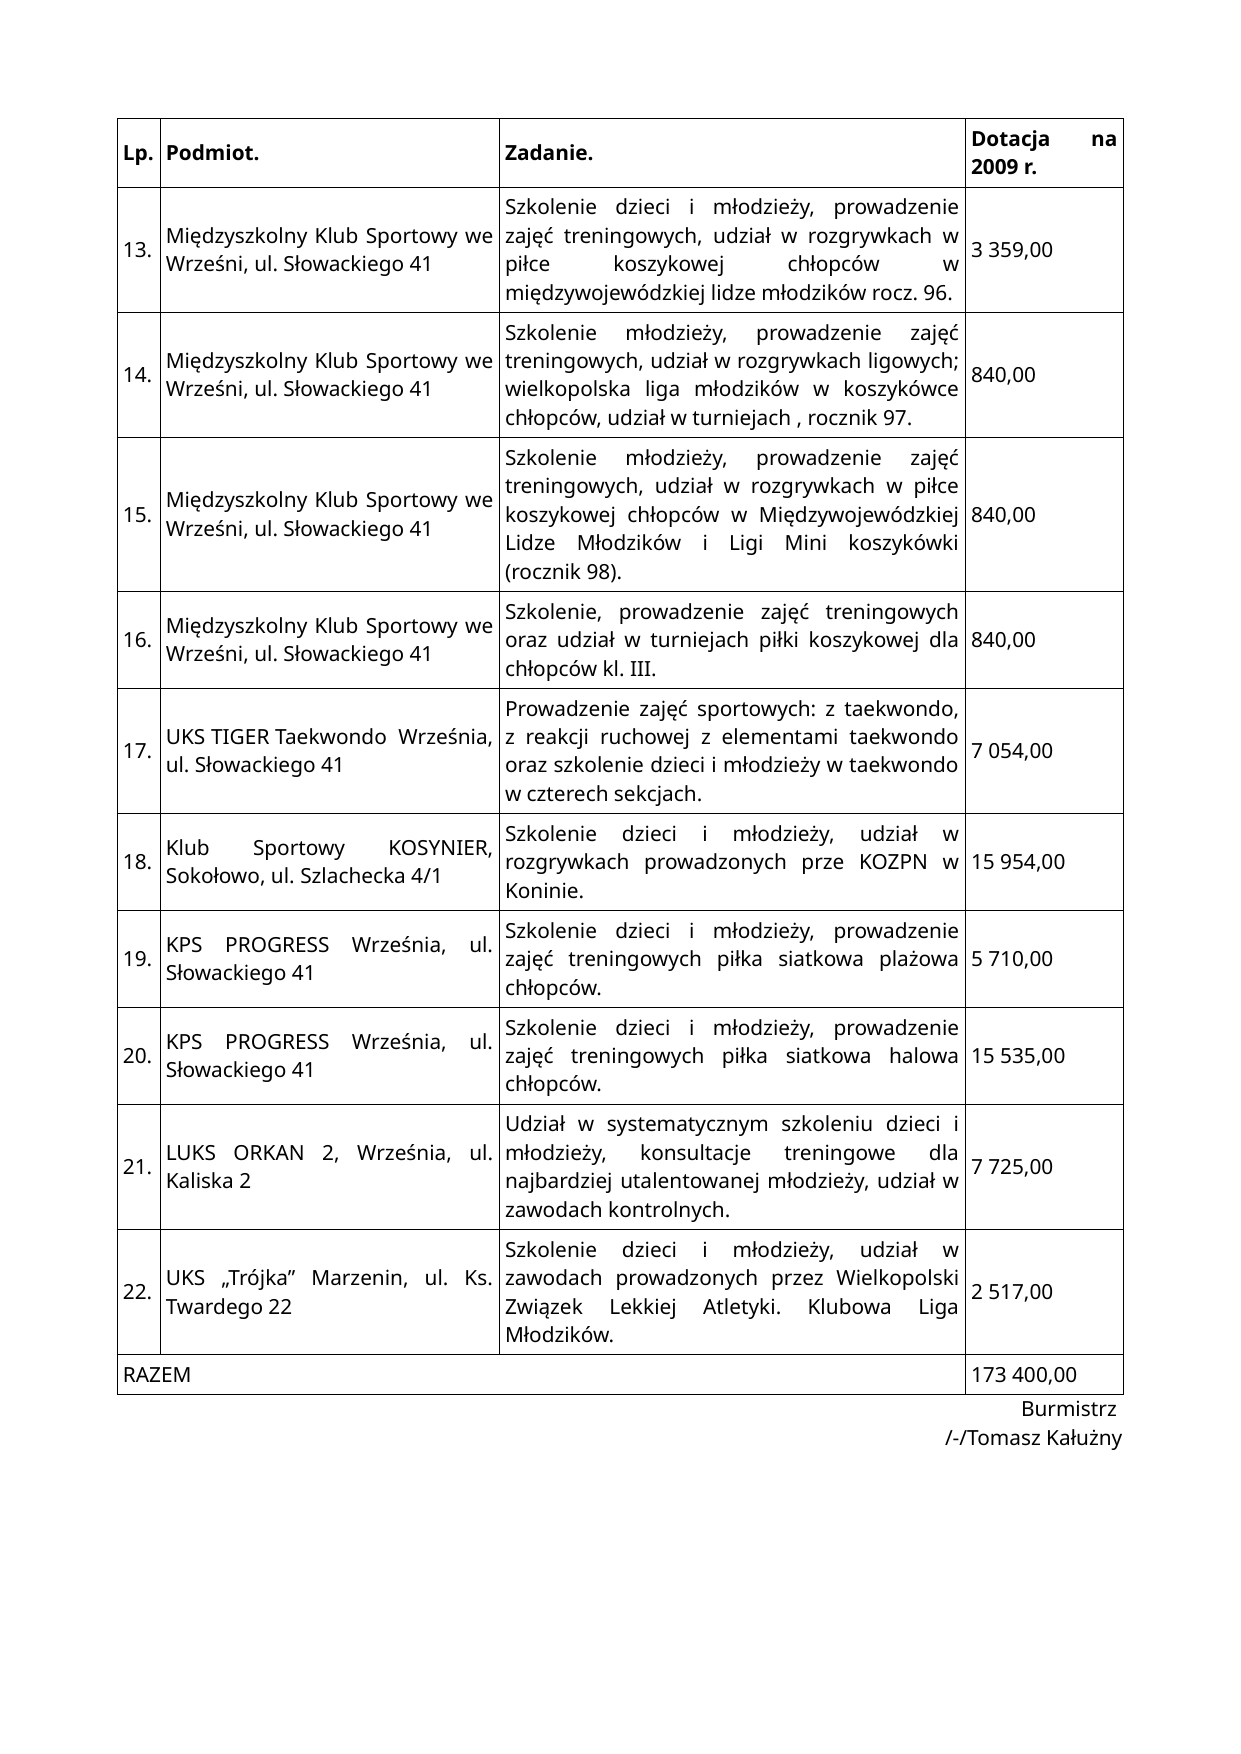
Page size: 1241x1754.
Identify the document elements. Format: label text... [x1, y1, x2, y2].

table_cell Szkolenie młodzieży, prowadzenie zajęć treningowych, udział w rozgrywkach ligowych; wielkopolska liga młodzików w koszykówce chłopców, udział w turniejach , rocznik 97. [500, 313, 965, 437]
table_cell Szkolenie dzieci i młodzieży, prowadzenie zajęć treningowych piłka siatkowa halowa chłopców. [500, 1008, 965, 1104]
table_cell 840,00 [966, 313, 1123, 437]
table_cell 840,00 [966, 438, 1123, 591]
table_cell Międzyszkolny Klub Sportowy we Wrześni, ul. Słowackiego 41 [161, 313, 499, 437]
table_cell 15 535,00 [966, 1008, 1123, 1104]
table_cell 5 710,00 [966, 911, 1123, 1007]
table_cell 18. [118, 814, 160, 910]
table_cell 21. [118, 1105, 160, 1229]
table_cell 19. [118, 911, 160, 1007]
table_cell Udział w systematycznym szkoleniu dzieci i młodzieży, konsultacje treningowe dla najbardziej utalentowanej młodzieży, udział w zawodach kontrolnych. [500, 1105, 965, 1229]
table_cell 7 725,00 [966, 1105, 1123, 1229]
table_cell LUKS ORKAN 2, Września, ul. Kaliska 2 [161, 1105, 499, 1229]
table_header Dotacja na 2009 r. [966, 119, 1123, 187]
table_cell Międzyszkolny Klub Sportowy we Wrześni, ul. Słowackiego 41 [161, 188, 499, 312]
table_cell Szkolenie młodzieży, prowadzenie zajęć treningowych, udział w rozgrywkach w piłce koszykowej chłopców w Międzywojewódzkiej Lidze Młodzików i Ligi Mini koszykówki (rocznik 98). [500, 438, 965, 591]
table_cell 15 954,00 [966, 814, 1123, 910]
table_cell Szkolenie, prowadzenie zajęć treningowych oraz udział w turniejach piłki koszykowej dla chłopców kl. III. [500, 592, 965, 688]
table_cell UKS TIGER Taekwondo Września, ul. Słowackiego 41 [161, 689, 499, 813]
table_cell Szkolenie dzieci i młodzieży, prowadzenie zajęć treningowych piłka siatkowa plażowa chłopców. [500, 911, 965, 1007]
table_cell 14. [118, 313, 160, 437]
table_cell Międzyszkolny Klub Sportowy we Wrześni, ul. Słowackiego 41 [161, 592, 499, 688]
table_cell 22. [118, 1230, 160, 1354]
table_cell 15. [118, 438, 160, 591]
table_cell 7 054,00 [966, 689, 1123, 813]
table_cell Międzyszkolny Klub Sportowy we Wrześni, ul. Słowackiego 41 [161, 438, 499, 591]
table_cell 840,00 [966, 592, 1123, 688]
table_cell RAZEM [118, 1355, 965, 1394]
table_cell Szkolenie dzieci i młodzieży, udział w rozgrywkach prowadzonych prze KOZPN w Koninie. [500, 814, 965, 910]
table_cell Klub Sportowy KOSYNIER, Sokołowo, ul. Szlachecka 4/1 [161, 814, 499, 910]
text Burmistrz [118, 1395, 1122, 1423]
table_cell Prowadzenie zajęć sportowych: z taekwondo, z reakcji ruchowej z elementami taekwondo oraz szkolenie dzieci i młodzieży w taekwondo w czterech sekcjach. [500, 689, 965, 813]
table_header Podmiot. [161, 119, 499, 187]
table_header Lp. [118, 119, 160, 187]
table_cell 13. [118, 188, 160, 312]
table_cell Szkolenie dzieci i młodzieży, udział w zawodach prowadzonych przez Wielkopolski Związek Lekkiej Atletyki. Klubowa Liga Młodzików. [500, 1230, 965, 1354]
table_cell KPS PROGRESS Września, ul. Słowackiego 41 [161, 911, 499, 1007]
table_cell KPS PROGRESS Września, ul. Słowackiego 41 [161, 1008, 499, 1104]
table_cell 2 517,00 [966, 1230, 1123, 1354]
table_cell UKS „Trójka” Marzenin, ul. Ks. Twardego 22 [161, 1230, 499, 1354]
table_cell 16. [118, 592, 160, 688]
table_cell 20. [118, 1008, 160, 1104]
table_cell Szkolenie dzieci i młodzieży, prowadzenie zajęć treningowych, udział w rozgrywkach w piłce koszykowej chłopców w międzywojewódzkiej lidze młodzików rocz. 96. [500, 188, 965, 312]
table_cell 173 400,00 [966, 1355, 1123, 1394]
text /-/Tomasz Kałużny [118, 1423, 1122, 1451]
table_header Zadanie. [500, 119, 965, 187]
table_cell 17. [118, 689, 160, 813]
table_cell 3 359,00 [966, 188, 1123, 312]
